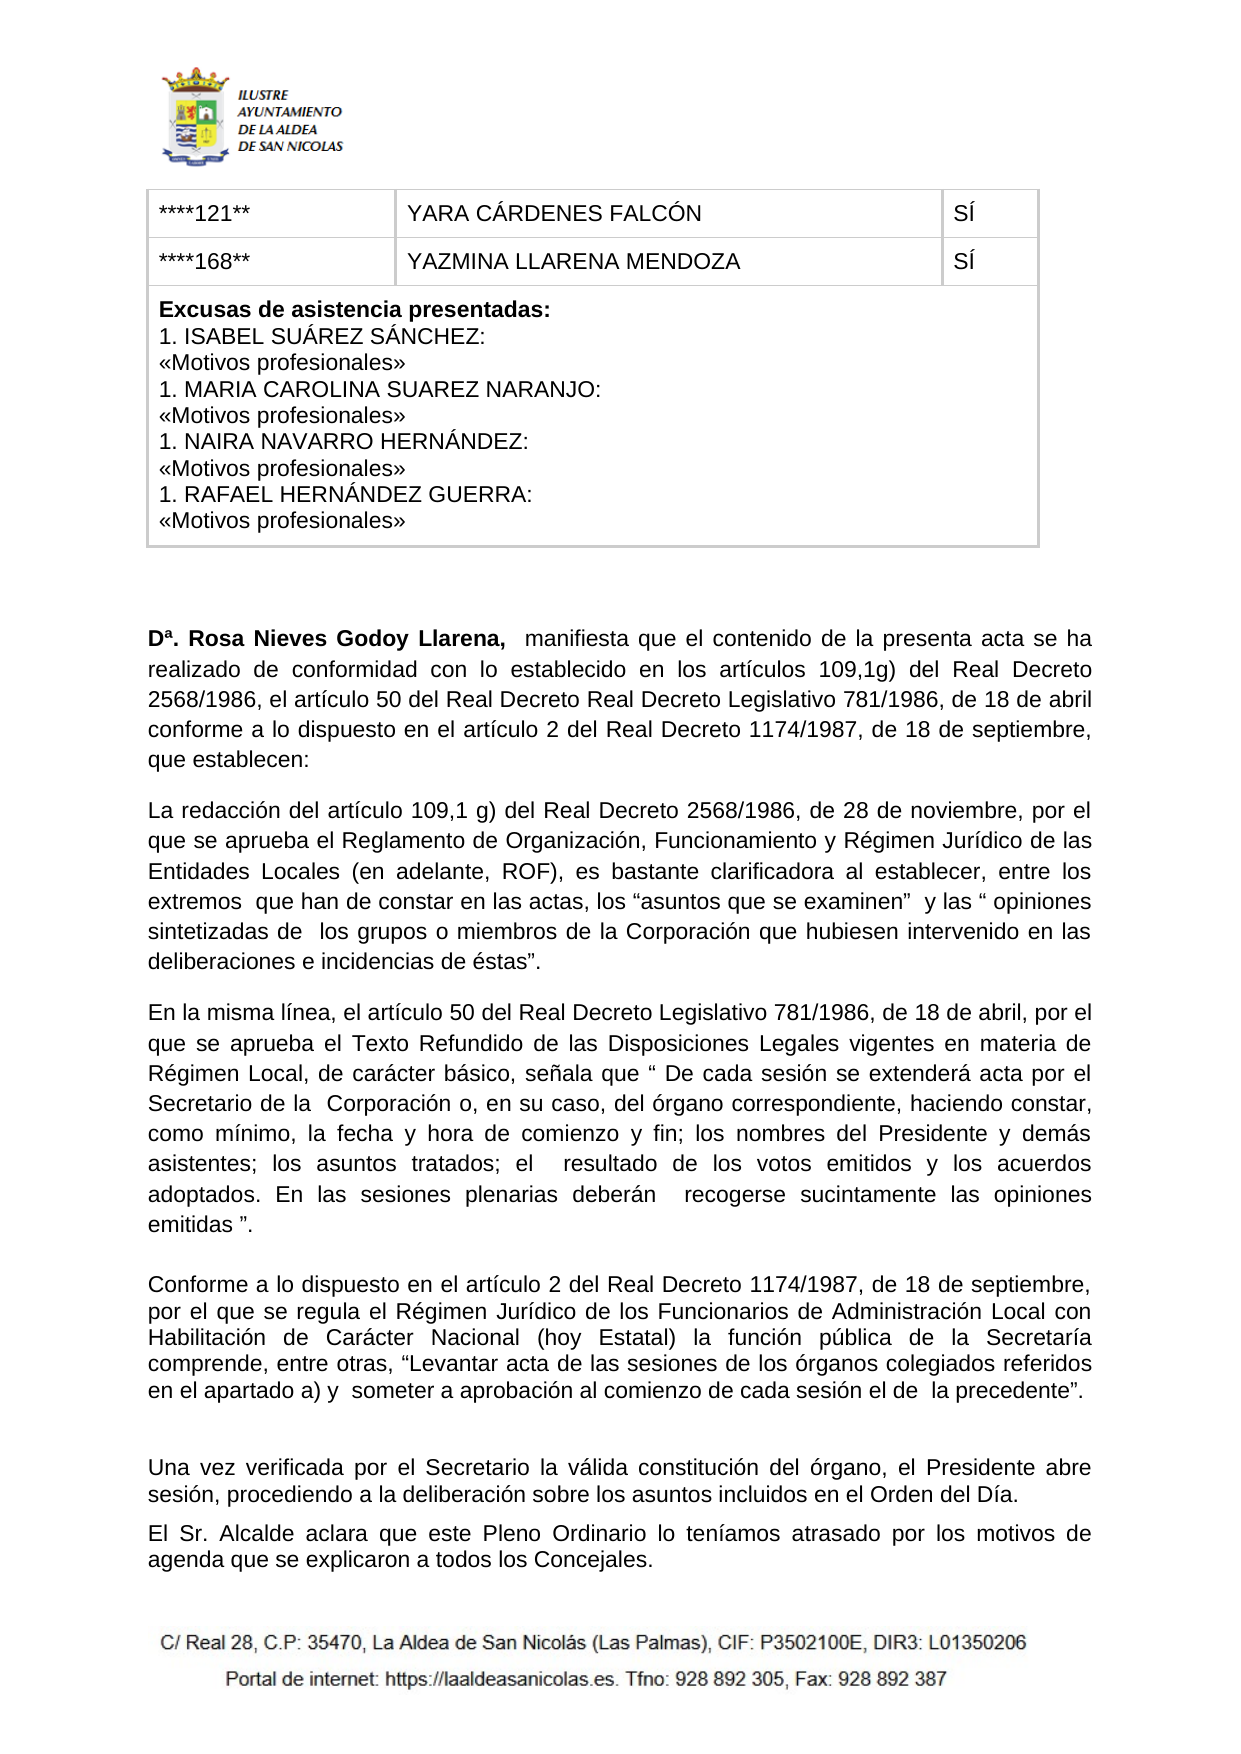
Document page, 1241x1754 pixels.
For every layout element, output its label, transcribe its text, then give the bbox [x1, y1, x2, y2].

text Una vez verificada por el Secretario la válida constitución del órgano, el Presidente abre sesión, procediendo a la deliberación sobre los asuntos incluidos en el Orden del Día. [148, 1454, 1093, 1507]
text El Sr. Alcalde aclara que este Pleno Ordinario lo teníamos atrasado por los motivos de agenda que se explicaron a todos los Concejales. [148, 1519, 1093, 1572]
text Conforme a lo dispuesto en el artículo 2 del Real Decreto 1174/1987, de 18 de septiembre, por el que se regula el Régimen Jurídico de los Funcionarios de Administración Local con Habilitación de Carácter Nacional (hoy Estatal) la función pública de la Secretaría comprende, entre otras, “Levantar acta de las sesiones de los órganos colegiados referidos en el apartado a) y someter a aprobación al comienzo de cada sesión el de la precedente”. [148, 1271, 1093, 1403]
picture [148, 1626, 1033, 1695]
table_cell ****168** [149, 238, 394, 285]
picture [148, 59, 359, 174]
table_cell SÍ [944, 238, 1037, 285]
table_cell Excusas de asistencia presentadas: 1. ISABEL SUÁREZ SÁNCHEZ: «Motivos profesionales» 1. MARIA CAROLINA SUAREZ NARANJO: «Motivos profesionales» 1. NAIRA NAVARRO HERNÁNDEZ: «Motivos profesionales» 1. RAFAEL HERNÁNDEZ GUERRA: «Motivos profesionales» [149, 286, 1037, 544]
text En la misma línea, el artículo 50 del Real Decreto Legislativo 781/1986, de 18 de abril, por el que se aprueba el Texto Refundido de las Disposiciones Legales vigentes en materia de Régimen Local, de carácter básico, señala que “ De cada sesión se extenderá acta por el Secretario de la Corporación o, en su caso, del órgano correspondiente, haciendo constar, como mínimo, la fecha y hora de comienzo y fin; los nombres del Presidente y demás asistentes; los asuntos tratados; el resultado de los votos emitidos y los acuerdos adoptados. En las sesiones plenarias deberán recogerse sucintamente las opiniones emitidas ”. [148, 999, 1093, 1237]
table_cell SÍ [944, 190, 1037, 237]
table_cell ****121** [149, 190, 394, 237]
text La redacción del artículo 109,1 g) del Real Decreto 2568/1986, de 28 de noviembre, por el que se aprueba el Reglamento de Organización, Funcionamiento y Régimen Jurídico de las Entidades Locales (en adelante, ROF), es bastante clarificadora al establecer, entre los extremos que han de constar en las actas, los “asuntos que se examinen” y las “ opiniones sintetizadas de los grupos o miembros de la Corporación que hubiesen intervenido en las deliberaciones e incidencias de éstas”. [148, 797, 1093, 975]
table_cell YARA CÁRDENES FALCÓN [397, 190, 941, 237]
text Dª. Rosa Nieves Godoy Llarena, manifiesta que el contenido de la presenta acta se ha realizado de conformidad con lo establecido en los artículos 109,1g) del Real Decreto 2568/1986, el artículo 50 del Real Decreto Real Decreto Legislativo 781/1986, de 18 de abril conforme a lo dispuesto en el artículo 2 del Real Decreto 1174/1987, de 18 de septiembre, que establecen: [148, 625, 1093, 773]
table_cell YAZMINA LLARENA MENDOZA [397, 238, 941, 285]
